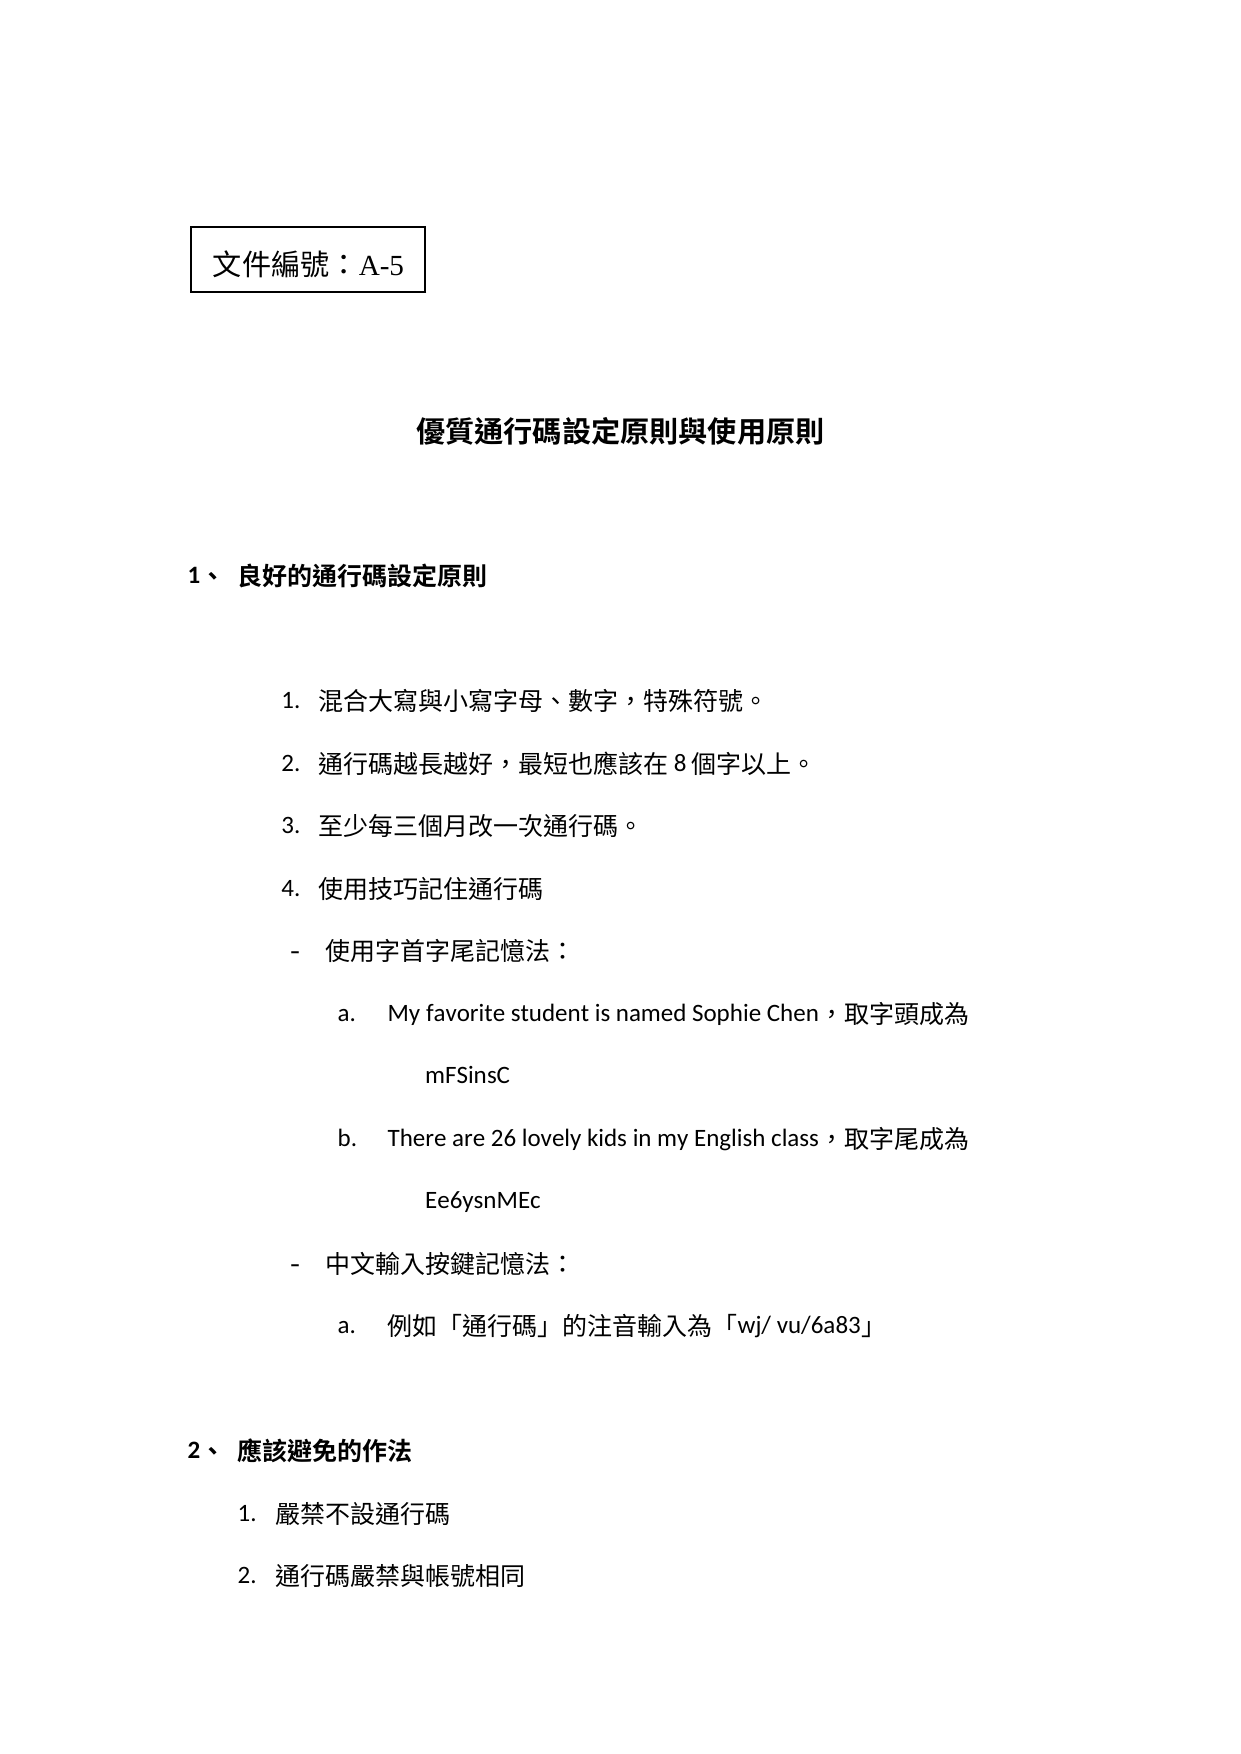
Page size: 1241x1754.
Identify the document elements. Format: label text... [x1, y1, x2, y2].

list 嚴禁不設通行碼 [237, 1471, 1053, 1533]
list 通行碼嚴禁與帳號相同 [237, 1533, 1053, 1596]
list 混合大寫與小寫字母、數字，特殊符號。 [281, 658, 1053, 721]
list My favorite student is named Sophie Chen，取字頭成為mFSinsC [337, 971, 1053, 1096]
list 例如「通行碼」的注音輸入為「wj/ vu/6a83」 [337, 1283, 1053, 1346]
list 使用字首字尾記憶法： [287, 908, 1053, 971]
text 優質通行碼設定原則與使用原則 [187, 408, 1053, 451]
text 文件編號：A-5 [207, 235, 409, 283]
list 通行碼越長越好，最短也應該在8個字以上。 [281, 721, 1053, 783]
list 應該避免的作法 [187, 1408, 1053, 1471]
list 中文輸入按鍵記憶法： [287, 1221, 1053, 1283]
list 良好的通行碼設定原則 [187, 533, 1053, 596]
list 使用技巧記住通行碼 [281, 846, 1053, 908]
list There are 26 lovely kids in my English class，取字尾成為Ee6ysnMEc [337, 1096, 1053, 1221]
list 至少每三個月改一次通行碼。 [281, 783, 1053, 846]
